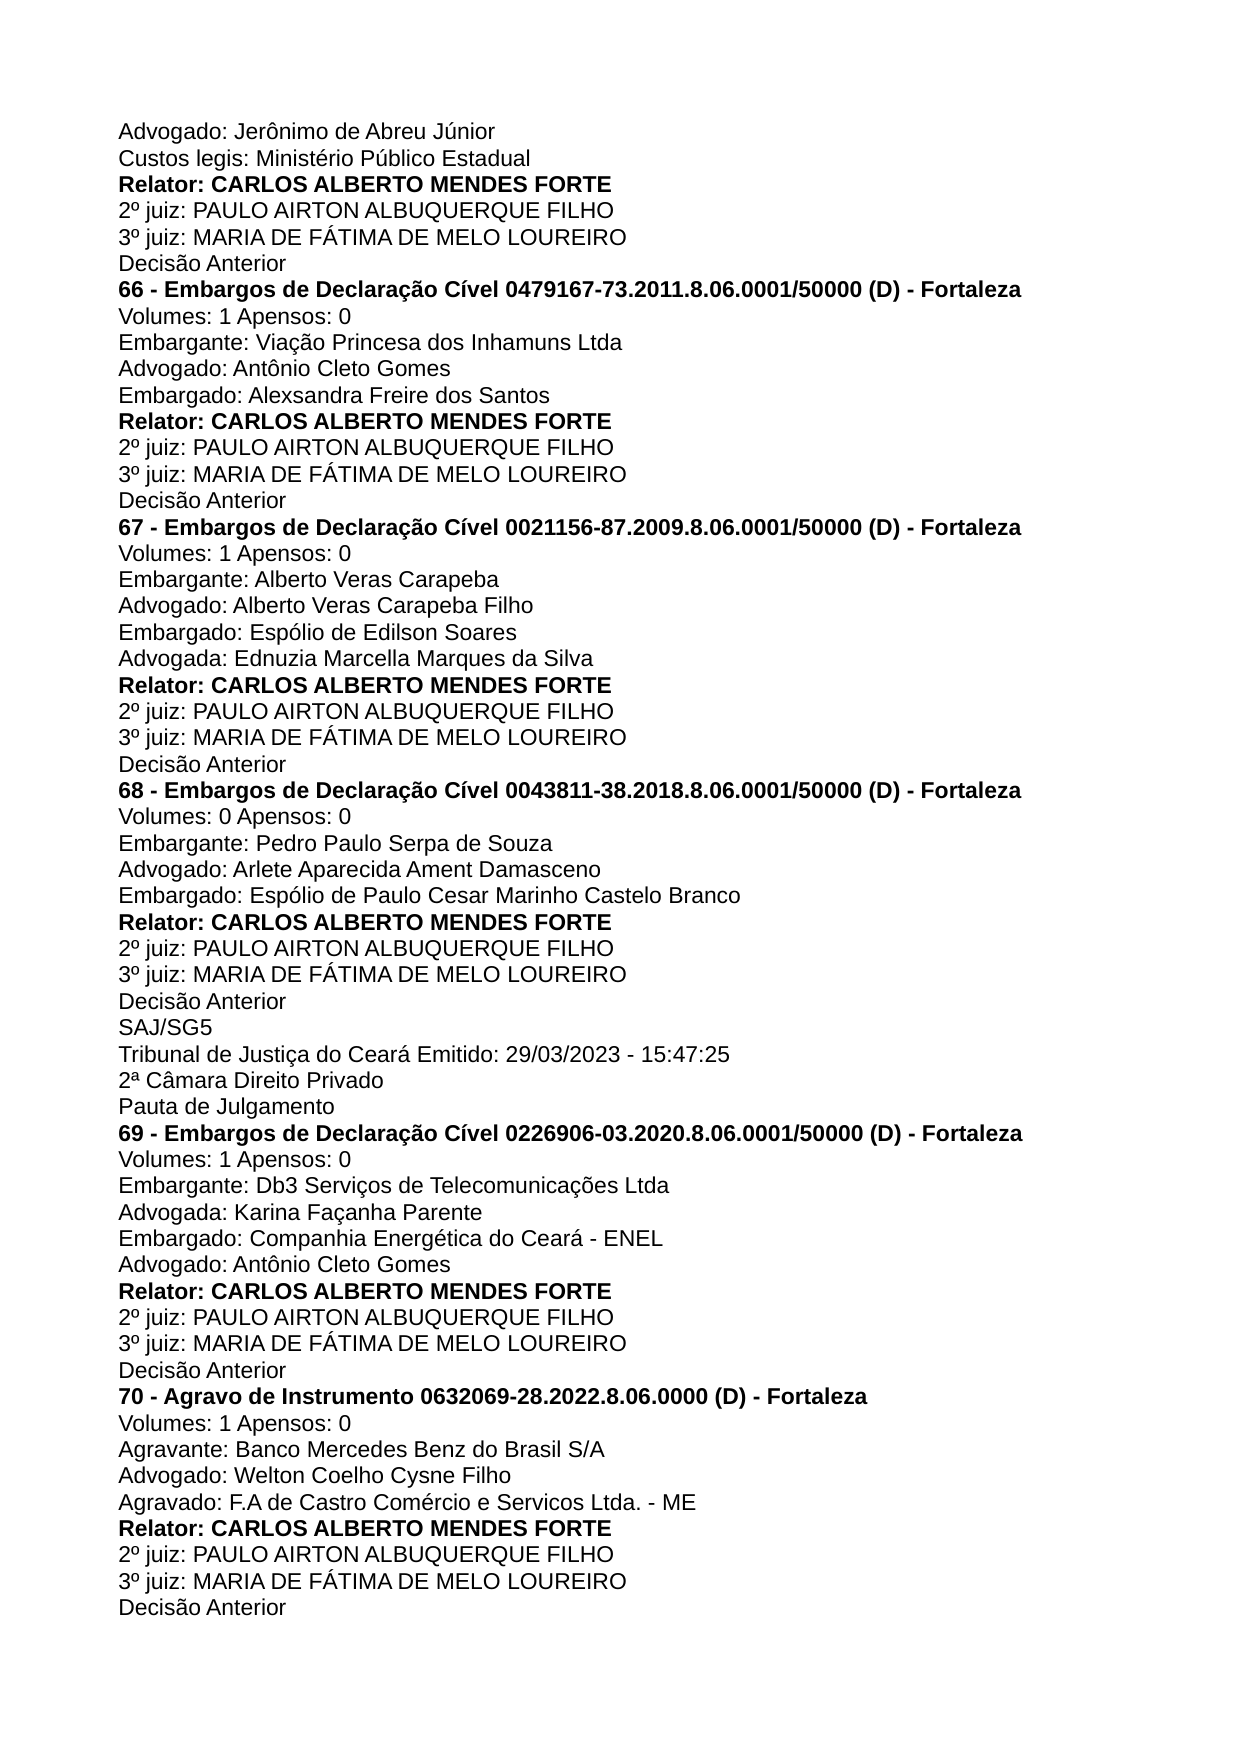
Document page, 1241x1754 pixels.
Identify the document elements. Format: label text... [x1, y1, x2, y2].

text Relator: CARLOS ALBERTO MENDES FORTE [118, 1515, 1122, 1541]
text Embargante: Db3 Serviços de Telecomunicações Ltda [118, 1172, 1122, 1199]
text 2ª Câmara Direito Privado [118, 1067, 1122, 1093]
text 2º juiz: PAULO AIRTON ALBUQUERQUE FILHO [118, 698, 1122, 724]
text 2º juiz: PAULO AIRTON ALBUQUERQUE FILHO [118, 935, 1122, 961]
text Relator: CARLOS ALBERTO MENDES FORTE [118, 1278, 1122, 1304]
text Relator: CARLOS ALBERTO MENDES FORTE [118, 672, 1122, 698]
text Embargante: Pedro Paulo Serpa de Souza [118, 830, 1122, 856]
text 3º juiz: MARIA DE FÁTIMA DE MELO LOUREIRO [118, 961, 1122, 988]
text Volumes: 1 Apensos: 0 [118, 1146, 1122, 1172]
text Decisão Anterior [118, 1594, 1122, 1620]
text Tribunal de Justiça do Ceará Emitido: 29/03/2023 - 15:47:25 [118, 1041, 1122, 1067]
text 3º juiz: MARIA DE FÁTIMA DE MELO LOUREIRO [118, 1568, 1122, 1594]
text Agravante: Banco Mercedes Benz do Brasil S/A [118, 1436, 1122, 1462]
text Advogado: Antônio Cleto Gomes [118, 1251, 1122, 1278]
text Volumes: 0 Apensos: 0 [118, 803, 1122, 830]
text 3º juiz: MARIA DE FÁTIMA DE MELO LOUREIRO [118, 223, 1122, 250]
text 2º juiz: PAULO AIRTON ALBUQUERQUE FILHO [118, 197, 1122, 223]
text Decisão Anterior [118, 988, 1122, 1014]
text Embargado: Espólio de Edilson Soares [118, 619, 1122, 645]
text 70 - Agravo de Instrumento 0632069-28.2022.8.06.0000 (D) - Fortaleza [118, 1383, 1122, 1409]
text Decisão Anterior [118, 1357, 1122, 1383]
text Advogado: Antônio Cleto Gomes [118, 355, 1122, 382]
text Relator: CARLOS ALBERTO MENDES FORTE [118, 909, 1122, 935]
text Pauta de Julgamento [118, 1093, 1122, 1119]
text 68 - Embargos de Declaração Cível 0043811-38.2018.8.06.0001/50000 (D) - Fortaleza [118, 777, 1122, 803]
text 67 - Embargos de Declaração Cível 0021156-87.2009.8.06.0001/50000 (D) - Fortaleza [118, 513, 1122, 540]
text Custos legis: Ministério Público Estadual [118, 144, 1122, 171]
text Embargado: Alexsandra Freire dos Santos [118, 382, 1122, 408]
text 66 - Embargos de Declaração Cível 0479167-73.2011.8.06.0001/50000 (D) - Fortaleza [118, 276, 1122, 303]
text SAJ/SG5 [118, 1014, 1122, 1041]
text Advogado: Welton Coelho Cysne Filho [118, 1462, 1122, 1488]
text Advogado: Jerônimo de Abreu Júnior [118, 118, 1122, 144]
text Advogada: Karina Façanha Parente [118, 1199, 1122, 1225]
text 69 - Embargos de Declaração Cível 0226906-03.2020.8.06.0001/50000 (D) - Fortaleza [118, 1119, 1122, 1146]
text Embargante: Alberto Veras Carapeba [118, 566, 1122, 592]
text 2º juiz: PAULO AIRTON ALBUQUERQUE FILHO [118, 1304, 1122, 1330]
text Embargado: Companhia Energética do Ceará - ENEL [118, 1225, 1122, 1251]
text 3º juiz: MARIA DE FÁTIMA DE MELO LOUREIRO [118, 461, 1122, 487]
text 2º juiz: PAULO AIRTON ALBUQUERQUE FILHO [118, 1541, 1122, 1568]
text Decisão Anterior [118, 751, 1122, 777]
text Embargado: Espólio de Paulo Cesar Marinho Castelo Branco [118, 882, 1122, 909]
text 3º juiz: MARIA DE FÁTIMA DE MELO LOUREIRO [118, 724, 1122, 751]
text 2º juiz: PAULO AIRTON ALBUQUERQUE FILHO [118, 434, 1122, 461]
text Volumes: 1 Apensos: 0 [118, 1409, 1122, 1436]
text Decisão Anterior [118, 250, 1122, 276]
text Volumes: 1 Apensos: 0 [118, 303, 1122, 329]
text Agravado: F.A de Castro Comércio e Servicos Ltda. - ME [118, 1488, 1122, 1515]
text Advogado: Alberto Veras Carapeba Filho [118, 592, 1122, 619]
text 3º juiz: MARIA DE FÁTIMA DE MELO LOUREIRO [118, 1330, 1122, 1357]
text Relator: CARLOS ALBERTO MENDES FORTE [118, 171, 1122, 197]
text Advogada: Ednuzia Marcella Marques da Silva [118, 645, 1122, 672]
text Decisão Anterior [118, 487, 1122, 513]
text Volumes: 1 Apensos: 0 [118, 540, 1122, 566]
text Embargante: Viação Princesa dos Inhamuns Ltda [118, 329, 1122, 355]
text Advogado: Arlete Aparecida Ament Damasceno [118, 856, 1122, 882]
text Relator: CARLOS ALBERTO MENDES FORTE [118, 408, 1122, 434]
